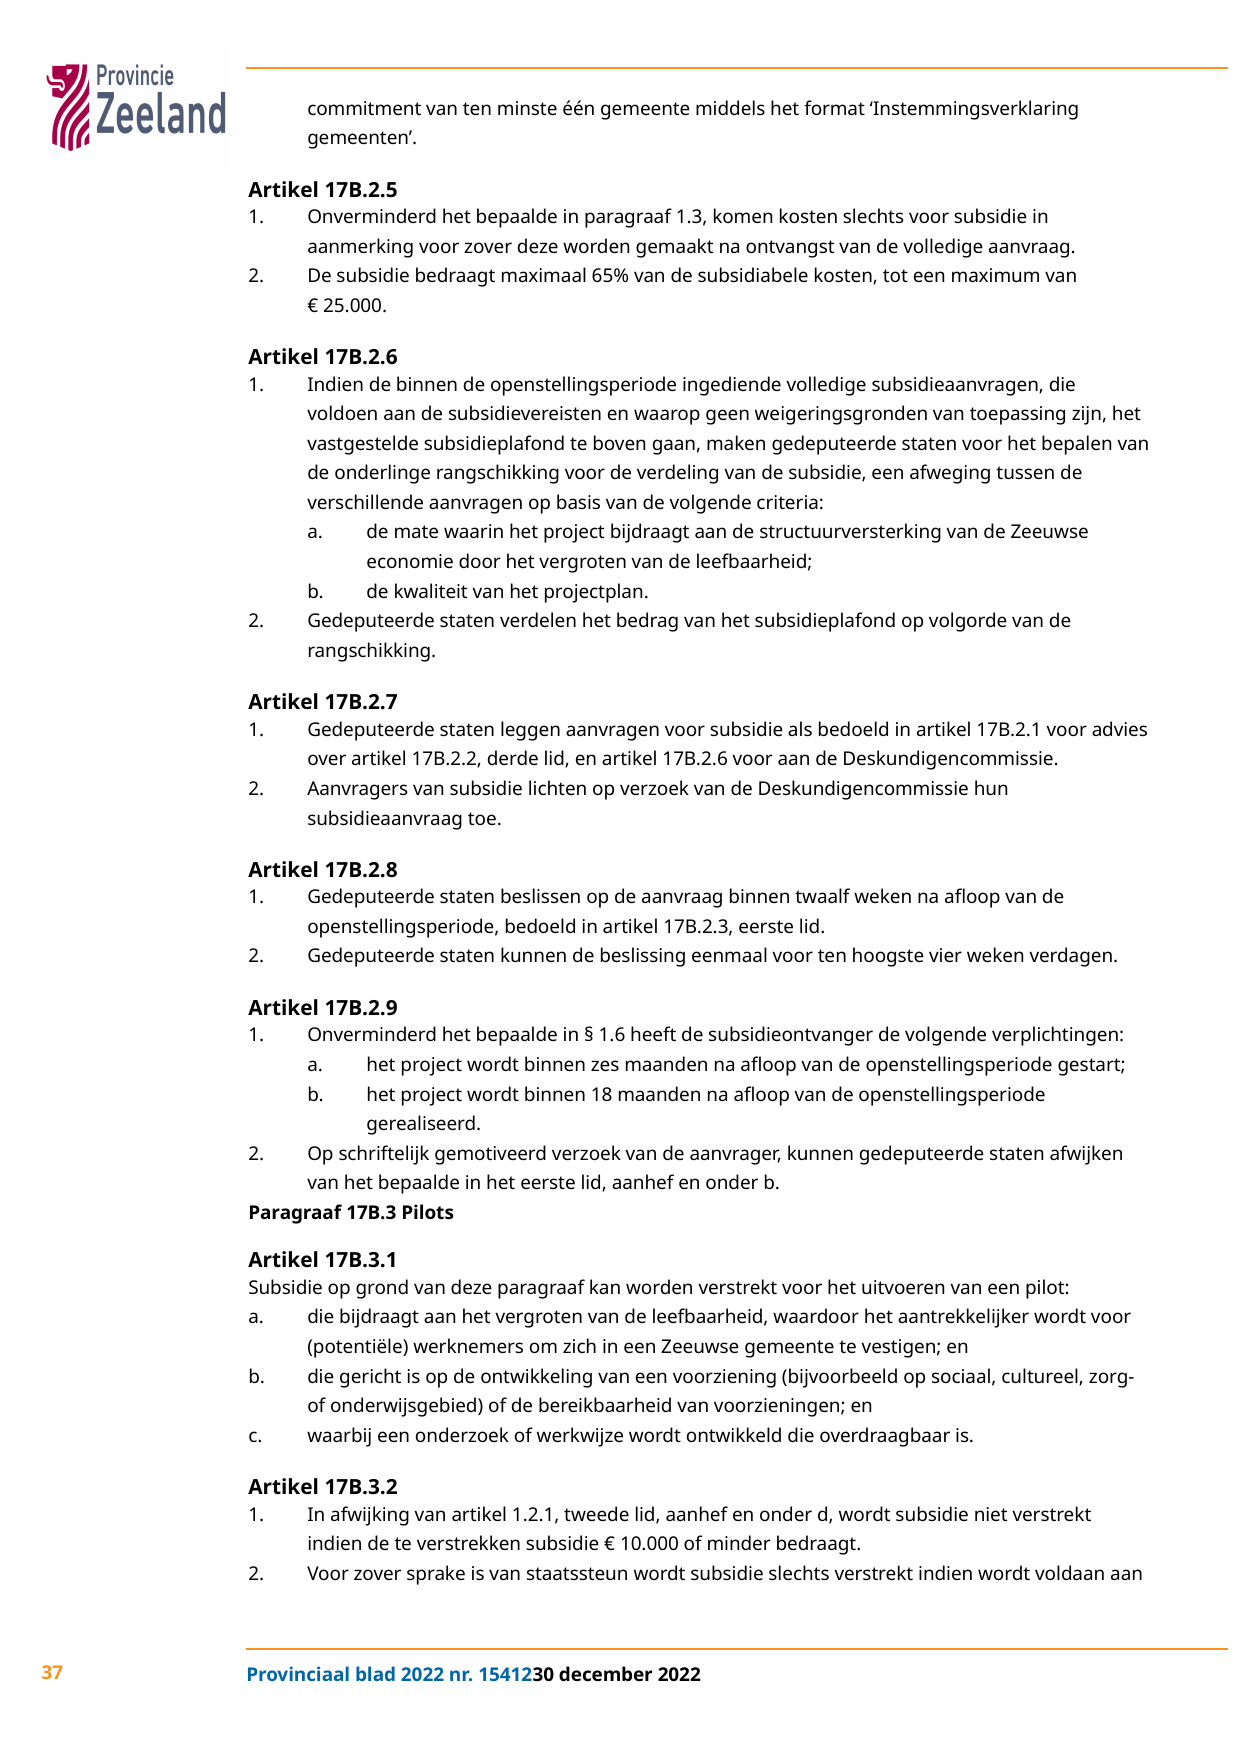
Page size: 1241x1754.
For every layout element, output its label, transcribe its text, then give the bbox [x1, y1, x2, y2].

list Gedeputeerde staten kunnen de beslissing eenmaal voor ten hoogste vier weken verdagen. [248, 943, 1152, 968]
list de mate waarin het project bijdraagt aan de structuurversterking van de Zeeuwse economie door het vergroten van de leefbaarheid; [307, 519, 1152, 574]
list waarbij een onderzoek of werkwijze wordt ontwikkeld die overdraagbaar is. [248, 1422, 1152, 1448]
text Artikel 17B.3.1 [248, 1246, 1152, 1274]
list die bijdraagt aan het vergroten van de leefbaarheid, waardoor het aantrekkelijker wordt voor (potentiële) werknemers om zich in een Zeeuwse gemeente te vestigen; en [248, 1304, 1152, 1359]
text Artikel 17B.2.8 [248, 855, 1152, 883]
list Indien de binnen de openstellingsperiode ingediende volledige subsidieaanvragen, die voldoen aan de subsidievereisten en waarop geen weigeringsgronden van toepassing zijn, het vastgestelde subsidieplafond te boven gaan, maken gedeputeerde staten voor het bepalen van de onderlinge rangschikking voor de verdeling van de subsidie, een afweging tussen de verschillende aanvragen op basis van de volgende criteria: [248, 371, 1152, 515]
list het project wordt binnen zes maanden na afloop van de openstellingsperiode gestart; [307, 1051, 1152, 1077]
text Artikel 17B.2.9 [248, 993, 1152, 1022]
list Gedeputeerde staten leggen aanvragen voor subsidie als bedoeld in artikel 17B.2.1 voor advies over artikel 17B.2.2, derde lid, en artikel 17B.2.6 voor aan de Deskundigencommissie. [248, 716, 1152, 771]
text Artikel 17B.2.7 [248, 687, 1152, 716]
text Subsidie op grond van deze paragraaf kan worden verstrekt voor het uitvoeren van een pilot: [248, 1274, 1152, 1300]
text Artikel 17B.2.6 [248, 342, 1152, 371]
picture [41, 47, 231, 172]
list het project wordt binnen 18 maanden na afloop van de openstellingsperiode gerealiseerd. [307, 1081, 1152, 1136]
text Artikel 17B.2.5 [248, 175, 1152, 203]
list Gedeputeerde staten beslissen op de aanvraag binnen twaalf weken na afloop van de openstellingsperiode, bedoeld in artikel 17B.2.3, eerste lid. [248, 883, 1152, 939]
text Paragraaf 17B.3 Pilots [248, 1199, 1152, 1225]
text Artikel 17B.3.2 [248, 1472, 1152, 1501]
list de kwaliteit van het projectplan. [307, 578, 1152, 604]
list In afwijking van artikel 1.2.1, tweede lid, aanhef en onder d, wordt subsidie niet verstrekt indien de te verstrekken subsidie € 10.000 of minder bedraagt. [248, 1501, 1152, 1556]
list Op schriftelijk gemotiveerd verzoek van de aanvrager, kunnen gedeputeerde staten afwijken van het bepaalde in het eerste lid, aanhef en onder b. [248, 1140, 1152, 1195]
list Voor zover sprake is van staatssteun wordt subsidie slechts verstrekt indien wordt voldaan aan [248, 1560, 1152, 1586]
list Aanvragers van subsidie lichten op verzoek van de Deskundigencommissie hun subsidieaanvraag toe. [248, 775, 1152, 830]
list De subsidie bedraagt maximaal 65% van de subsidiabele kosten, tot een maximum van € 25.000. [248, 262, 1152, 318]
list Onverminderd het bepaalde in paragraaf 1.3, komen kosten slechts voor subsidie in aanmerking voor zover deze worden gemaakt na ontvangst van de volledige aanvraag. [248, 203, 1152, 258]
list Onverminderd het bepaalde in § 1.6 heeft de subsidieontvanger de volgende verplichtingen: [248, 1022, 1152, 1047]
list Gedeputeerde staten verdelen het bedrag van het subsidieplafond op volgorde van de rangschikking. [248, 607, 1152, 663]
list commitment van ten minste één gemeente middels het format ‘Instemmingsverklaring gemeenten’. [248, 95, 1152, 150]
list die gericht is op de ontwikkeling van een voorziening (bijvoorbeeld op sociaal, cultureel, zorg- of onderwijsgebied) of de bereikbaarheid van voorzieningen; en [248, 1363, 1152, 1418]
